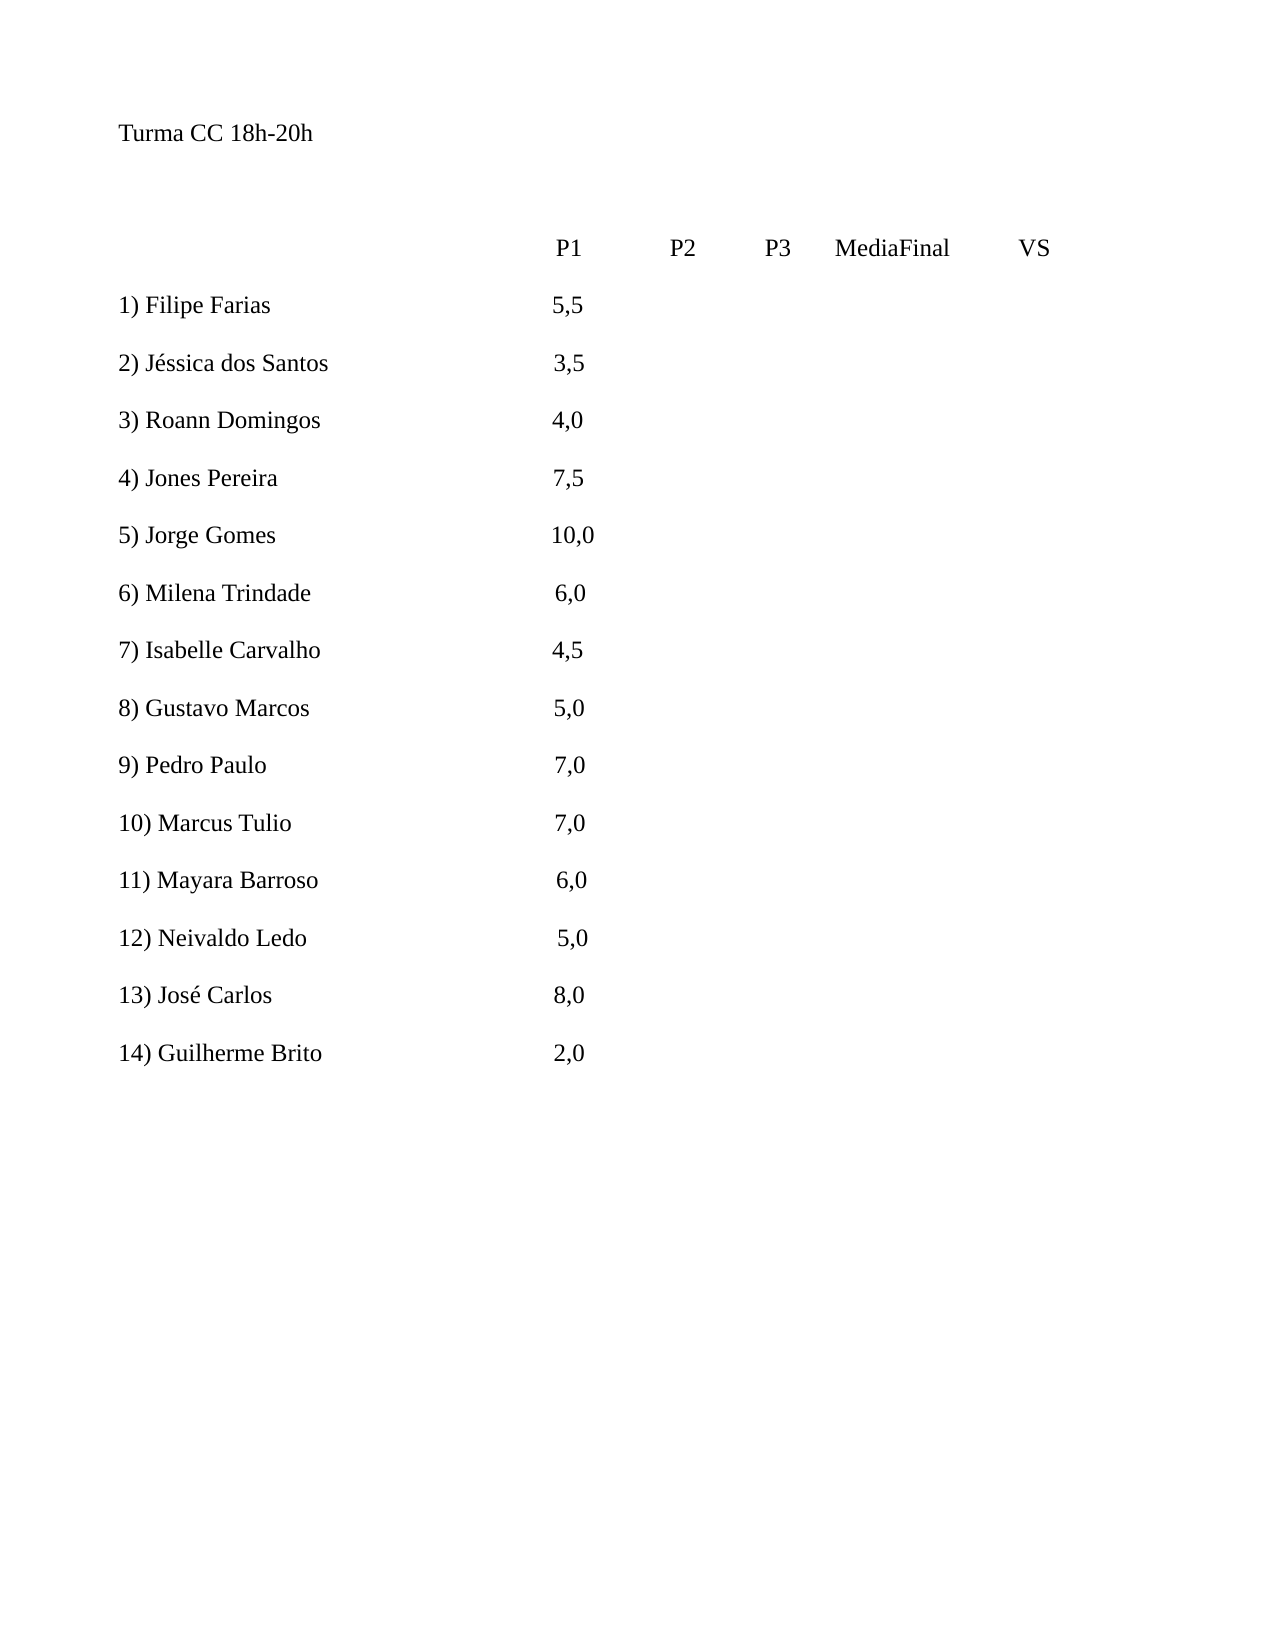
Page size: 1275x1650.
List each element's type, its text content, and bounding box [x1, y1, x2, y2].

text 5) Jorge Gomes 10,0 [118, 521, 1157, 549]
text 2) Jéssica dos Santos 3,5 [118, 348, 1157, 377]
text 9) Pedro Paulo 7,0 [118, 751, 1157, 779]
text P1 P2 P3 MediaFinal VS [118, 233, 1157, 262]
text 6) Milena Trindade 6,0 [118, 578, 1157, 607]
text 1) Filipe Farias 5,5 [118, 291, 1157, 319]
text Turma CC 18h-20h [118, 118, 1157, 147]
text 14) Guilherme Brito 2,0 [118, 1038, 1157, 1067]
text 4) Jones Pereira 7,5 [118, 463, 1157, 492]
text 3) Roann Domingos 4,0 [118, 406, 1157, 434]
text 8) Gustavo Marcos 5,0 [118, 693, 1157, 722]
text 10) Marcus Tulio 7,0 [118, 808, 1157, 837]
text 13) José Carlos 8,0 [118, 981, 1157, 1009]
text 12) Neivaldo Ledo 5,0 [118, 923, 1157, 952]
text 11) Mayara Barroso 6,0 [118, 866, 1157, 894]
text 7) Isabelle Carvalho 4,5 [118, 636, 1157, 664]
